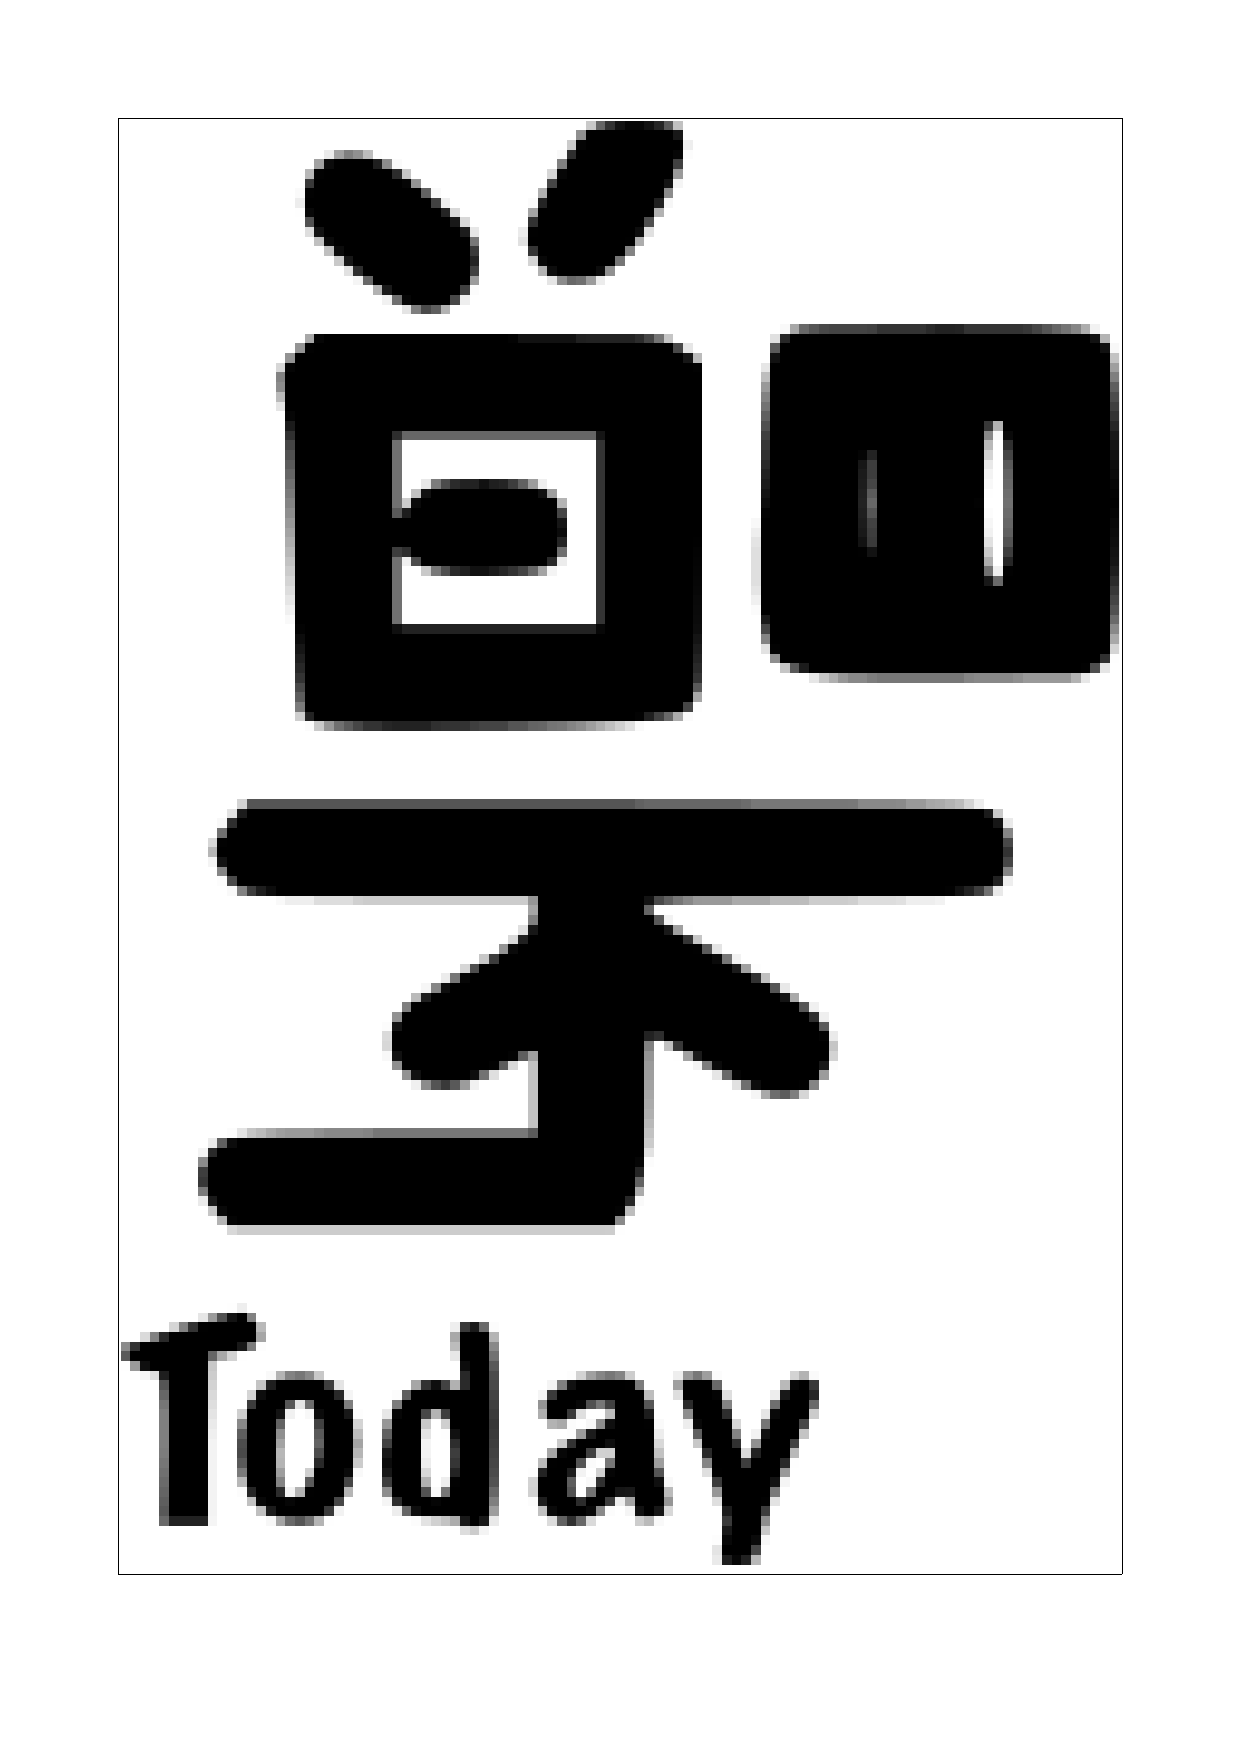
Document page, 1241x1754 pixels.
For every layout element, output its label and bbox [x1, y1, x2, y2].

picture [121, 121, 1120, 1565]
table_cell [119, 119, 1122, 1574]
